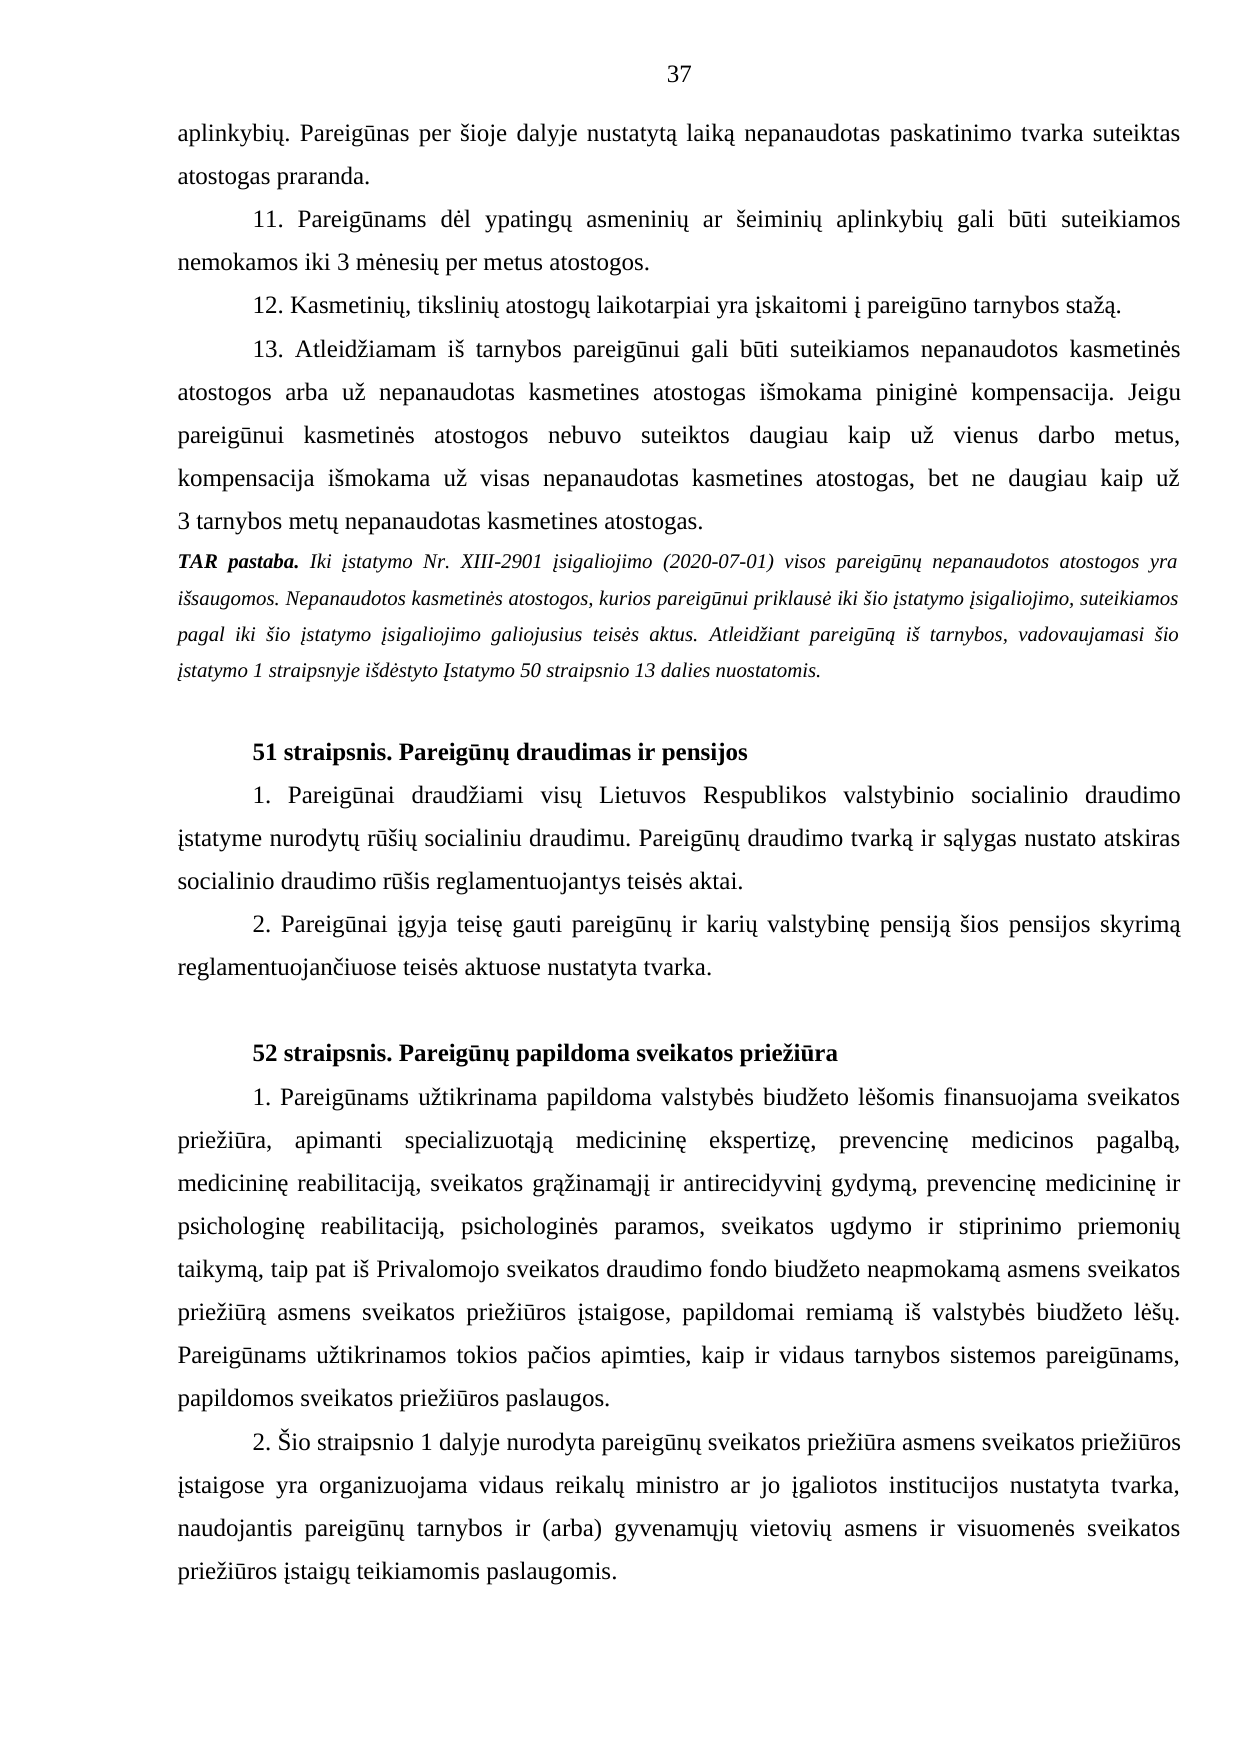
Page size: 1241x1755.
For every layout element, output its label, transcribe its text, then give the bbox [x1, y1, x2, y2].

text TAR pastaba. Iki įstatymo Nr. XIII-2901 įsigaliojimo (2020-07-01) visos pareigūnų nepanaudotos atostogos yra išsaugomos. Nepanaudotos kasmetinės atostogos, kurios pareigūnui priklausė iki šio įstatymo įsigaliojimo, suteikiamos pagal iki šio įstatymo įsigaliojimo galiojusius teisės aktus. Atleidžiant pareigūną iš tarnybos, vadovaujamasi šio įstatymo 1 straipsnyje išdėstyto Įstatymo 50 straipsnio 13 dalies nuostatomis. [177, 549, 1181, 682]
text aplinkybių. Pareigūnas per šioje dalyje nustatytą laiką nepanaudotas paskatinimo tvarka suteiktas atostogas praranda. [177, 118, 1181, 190]
text 51 straipsnis. Pareigūnų draudimas ir pensijos [177, 737, 1181, 765]
text 52 straipsnis. Pareigūnų papildoma sveikatos priežiūra [177, 1038, 1181, 1067]
text 12. Kasmetinių, tikslinių atostogų laikotarpiai yra įskaitomi į pareigūno tarnybos stažą. [177, 291, 1181, 319]
text 1. Pareigūnams užtikrinama papildoma valstybės biudžeto lėšomis finansuojama sveikatos priežiūra, apimanti specializuotąją medicininę ekspertizę, prevencinę medicinos pagalbą, medicininę reabilitaciją, sveikatos grąžinamąjį ir antirecidyvinį gydymą, prevencinę medicininę ir psichologinę reabilitaciją, psichologinės paramos, sveikatos ugdymo ir stiprinimo priemonių taikymą, taip pat iš Privalomojo sveikatos draudimo fondo biudžeto neapmokamą asmens sveikatos priežiūrą asmens sveikatos priežiūros įstaigose, papildomai remiamą iš valstybės biudžeto lėšų. Pareigūnams užtikrinamos tokios pačios apimties, kaip ir vidaus tarnybos sistemos pareigūnams, papildomos sveikatos priežiūros paslaugos. [177, 1082, 1181, 1412]
text 13. Atleidžiamam iš tarnybos pareigūnui gali būti suteikiamos nepanaudotos kasmetinės atostogos arba už nepanaudotas kasmetines atostogas išmokama piniginė kompensacija. Jeigu pareigūnui kasmetinės atostogos nebuvo suteiktos daugiau kaip už vienus darbo metus, kompensacija išmokama už visas nepanaudotas kasmetines atostogas, bet ne daugiau kaip už 3 tarnybos metų nepanaudotas kasmetines atostogas. [177, 334, 1181, 535]
text 2. Šio straipsnio 1 dalyje nurodyta pareigūnų sveikatos priežiūra asmens sveikatos priežiūros įstaigose yra organizuojama vidaus reikalų ministro ar jo įgaliotos institucijos nustatyta tvarka, naudojantis pareigūnų tarnybos ir (arba) gyvenamųjų vietovių asmens ir visuomenės sveikatos priežiūros įstaigų teikiamomis paslaugomis. [177, 1427, 1181, 1585]
text 1. Pareigūnai draudžiami visų Lietuvos Respublikos valstybinio socialinio draudimo įstatyme nurodytų rūšių socialiniu draudimu. Pareigūnų draudimo tvarką ir sąlygas nustato atskiras socialinio draudimo rūšis reglamentuojantys teisės aktai. [177, 780, 1181, 895]
text 11. Pareigūnams dėl ypatingų asmeninių ar šeiminių aplinkybių gali būti suteikiamos nemokamos iki 3 mėnesių per metus atostogos. [177, 204, 1181, 276]
text 2. Pareigūnai įgyja teisę gauti pareigūnų ir karių valstybinę pensiją šios pensijos skyrimą reglamentuojančiuose teisės aktuose nustatyta tvarka. [177, 909, 1181, 981]
